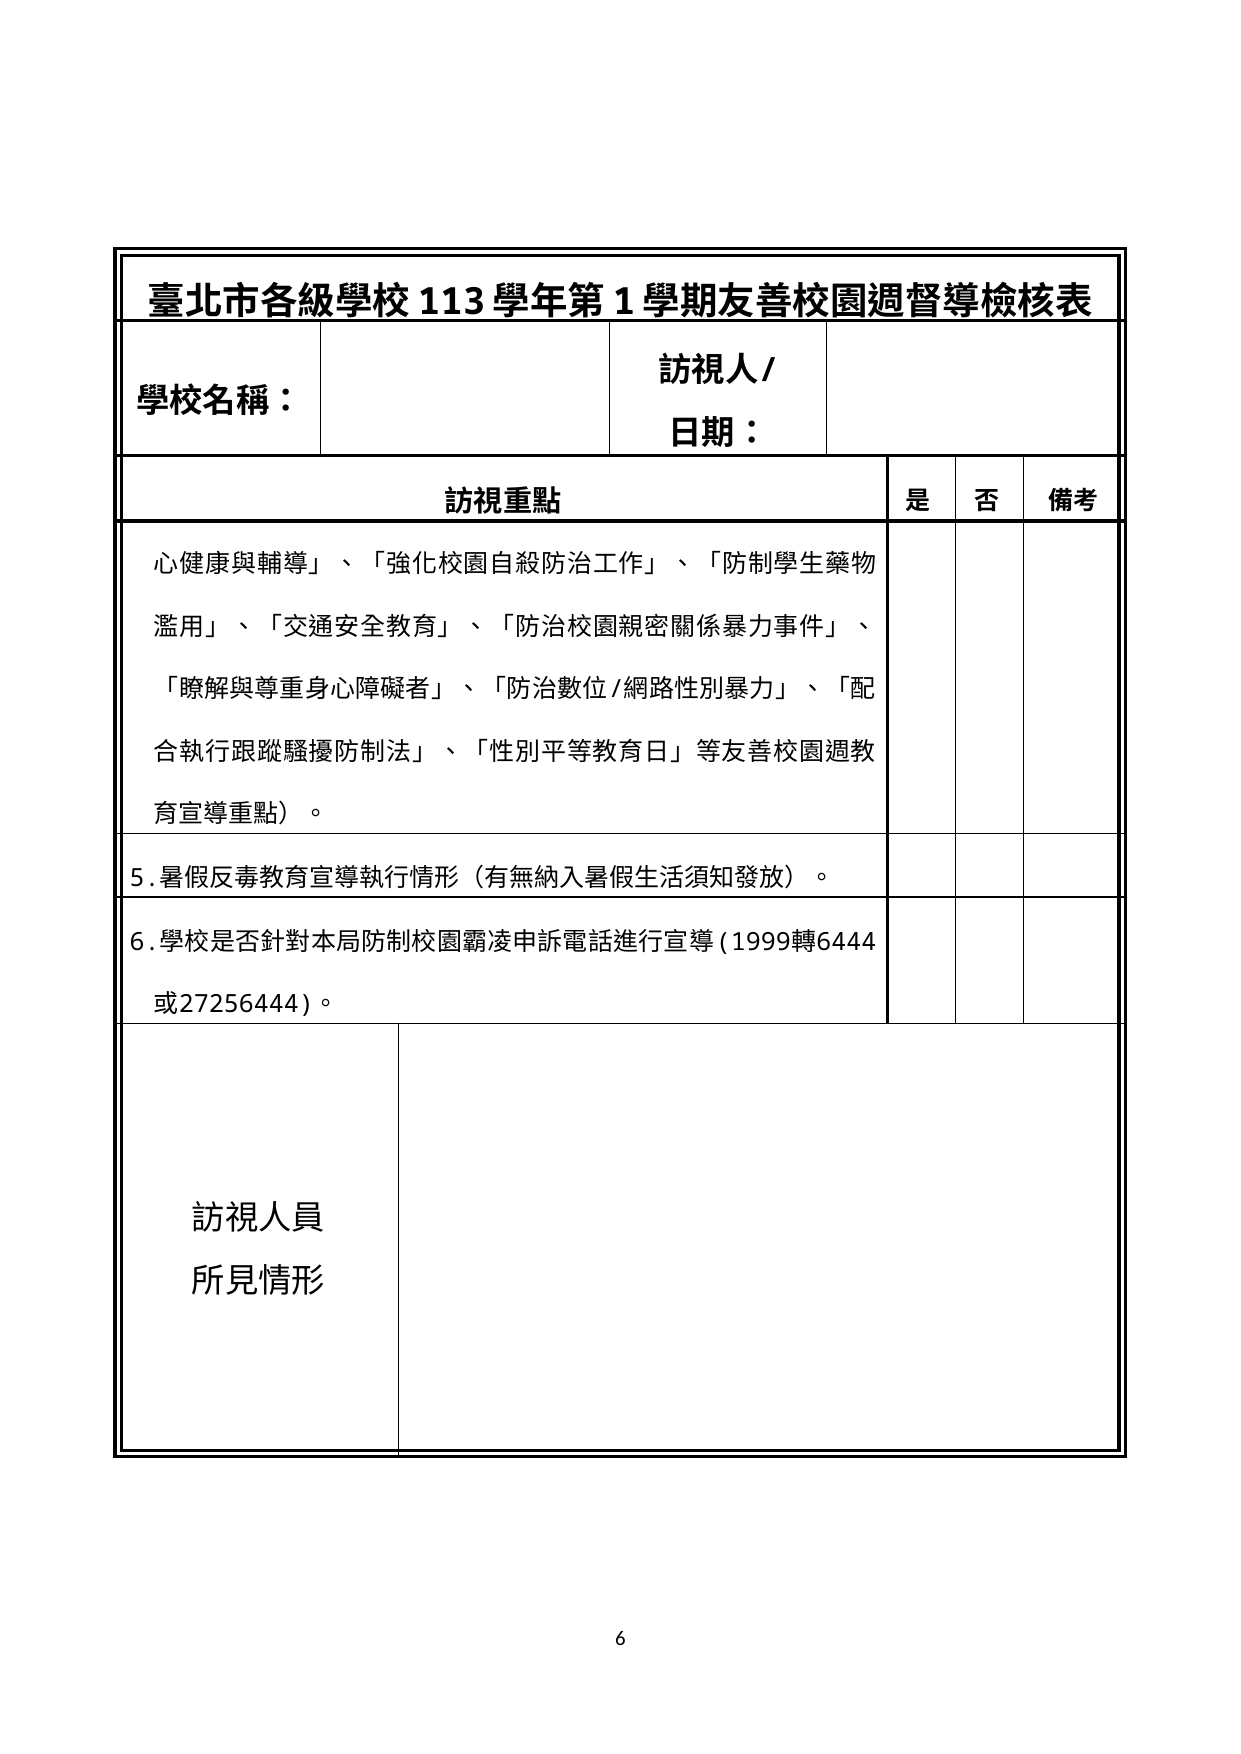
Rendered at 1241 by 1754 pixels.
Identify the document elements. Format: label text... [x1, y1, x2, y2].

table_cell 否 [956, 457, 1023, 519]
table_header 臺北市各級學校113學年第1學期友善校園週督導檢核表 [118, 250, 1122, 319]
table_cell [956, 834, 1023, 896]
table_cell [827, 322, 1117, 454]
table_cell [399, 1024, 1117, 1449]
table_cell [889, 898, 955, 1022]
table_cell [1024, 523, 1117, 833]
table_cell [956, 898, 1023, 1022]
table_cell 訪視人/ 日期： [610, 322, 826, 454]
table_cell 是 [889, 457, 955, 519]
table_cell [321, 322, 609, 454]
table_cell 訪視重點 [123, 457, 886, 519]
table_cell 6.學校是否針對本局防制校園霸凌申訴電話進行宣導(1999轉6444或27256444)。 [123, 898, 886, 1022]
table_cell 心健康與輔導」、「強化校園自殺防治工作」、「防制學生藥物濫用」、「交通安全教育」、「防治校園親密關係暴力事件」、「瞭解與尊重身心障礙者」、「防治數位/網路性別暴力」、「配合執行跟蹤騷擾防制法」、「性別平等教育日」等友善校園週教育宣導重點）。 [123, 523, 886, 833]
table_cell [889, 523, 955, 833]
table_cell [956, 523, 1023, 833]
table_cell [889, 834, 955, 896]
table_cell 訪視人員 所見情形 [123, 1024, 398, 1449]
table_cell [1024, 834, 1117, 896]
table_cell [1024, 898, 1117, 1022]
table_cell 學校名稱： [123, 322, 320, 454]
table_cell 5.暑假反毒教育宣導執行情形（有無納入暑假生活須知發放）。 [123, 834, 886, 896]
table_cell 備考 [1024, 457, 1117, 519]
